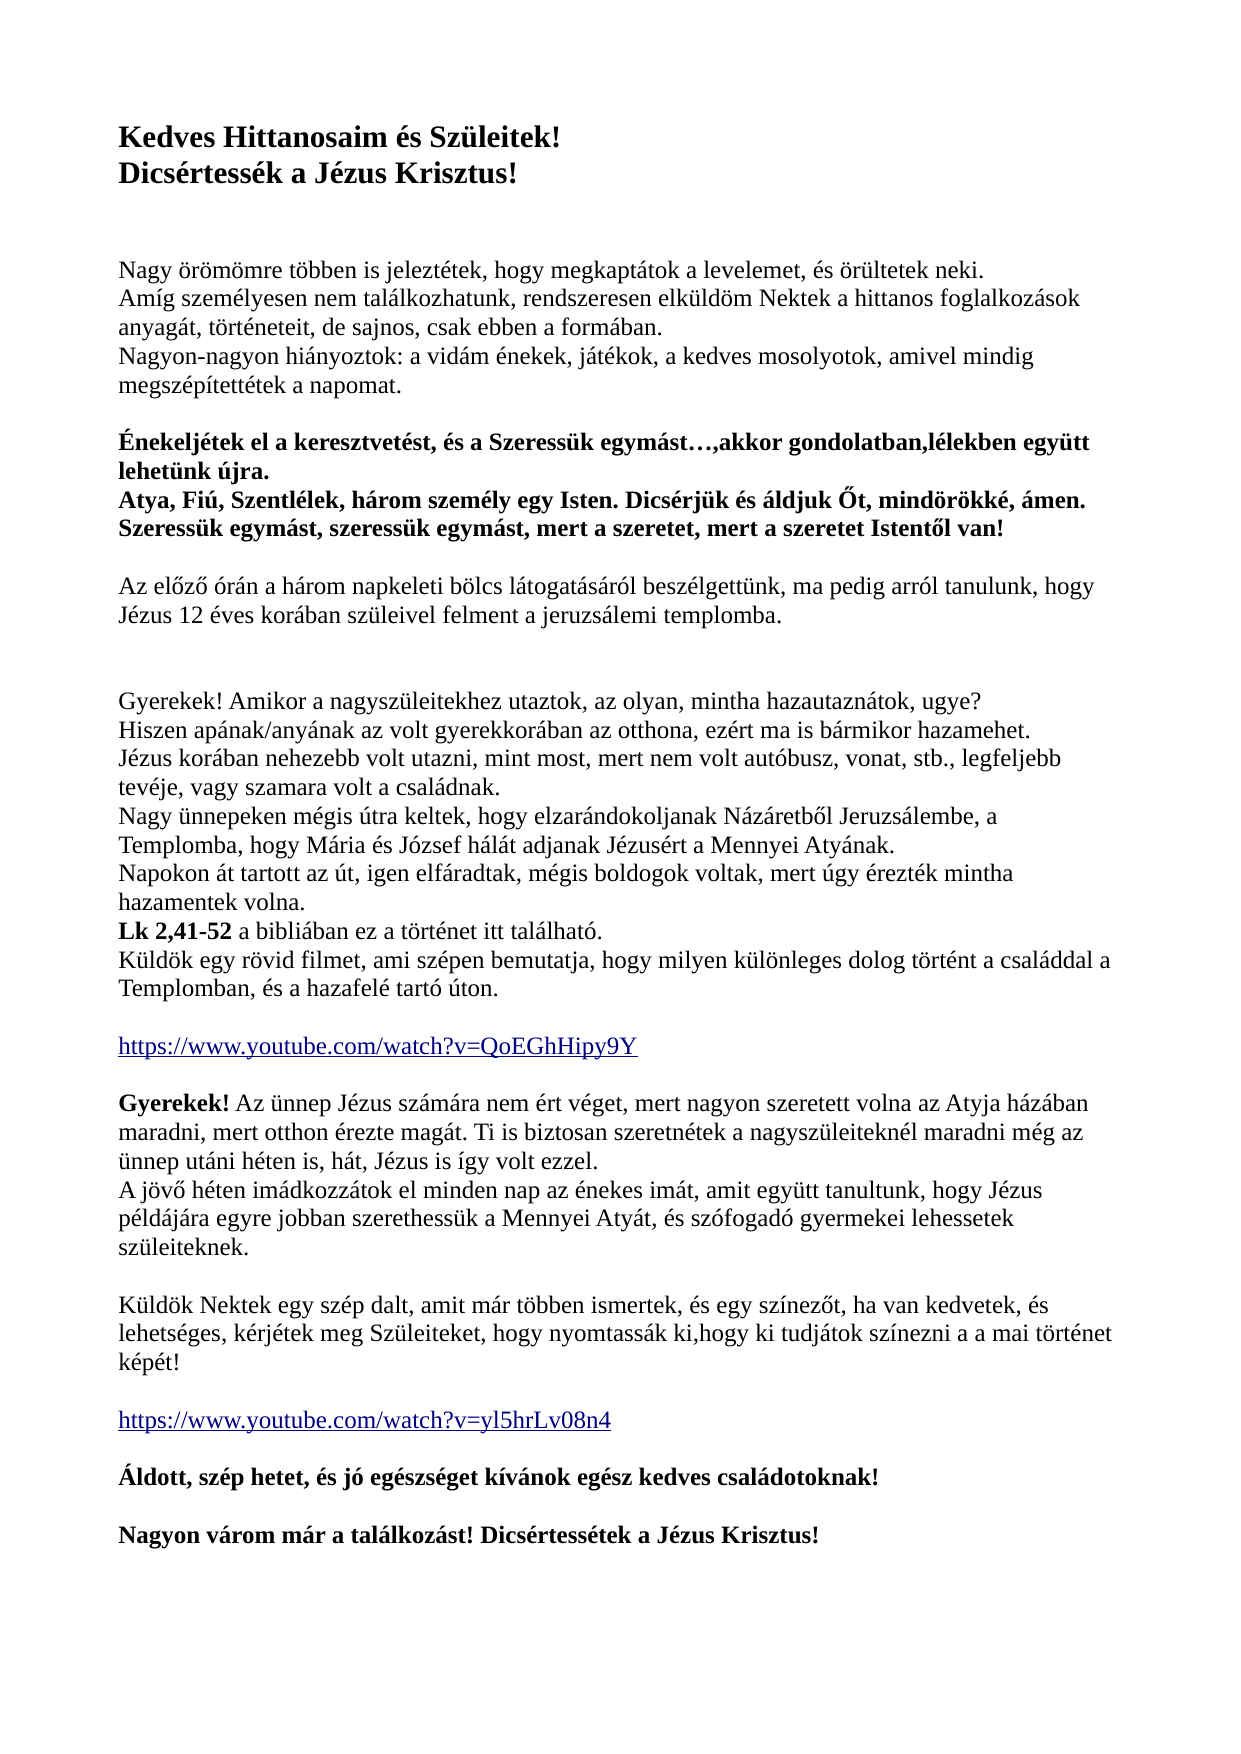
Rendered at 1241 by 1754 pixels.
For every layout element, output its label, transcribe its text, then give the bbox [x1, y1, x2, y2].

text Küldök Nektek egy szép dalt, amit már többen ismertek, és egy színezőt, ha van kedvetek, és lehetséges, kérjétek meg Szüleiteket, hogy nyomtassák ki,hogy ki tudjátok színezni a a mai történet képét! [118, 1290, 1122, 1376]
text Lk 2,41-52 a bibliában ez a történet itt található. [118, 916, 1122, 945]
text Küldök egy rövid filmet, ami szépen bemutatja, hogy milyen különleges dolog történt a családdal a Templomban, és a hazafelé tartó úton. [118, 945, 1122, 1002]
text Dicsértessék a Jézus Krisztus! [118, 154, 1122, 190]
text Kedves Hittanosaim és Szüleitek! [118, 118, 1122, 154]
text Napokon át tartott az út, igen elfáradtak, mégis boldogok voltak, mert úgy érezték mintha hazamentek volna. [118, 858, 1122, 916]
text https://www.youtube.com/watch?v=yl5hrLv08n4 [118, 1405, 1122, 1433]
text Énekeljétek el a keresztvetést, és a Szeressük egymást…,akkor gondolatban,lélekben együtt lehetünk újra. [118, 427, 1122, 485]
text A jövő héten imádkozzátok el minden nap az énekes imát, amit együtt tanultunk, hogy Jézus példájára egyre jobban szerethessük a Mennyei Atyát, és szófogadó gyermekei lehessetek szüleiteknek. [118, 1175, 1122, 1261]
text Atya, Fiú, Szentlélek, három személy egy Isten. Dicsérjük és áldjuk Őt, mindörökké, ámen. [118, 485, 1122, 513]
text Nagy ünnepeken mégis útra keltek, hogy elzarándokoljanak Názáretből Jeruzsálembe, a Templomba, hogy Mária és József hálát adjanak Jézusért a Mennyei Atyának. [118, 801, 1122, 858]
text Jézus korában nehezebb volt utazni, mint most, mert nem volt autóbusz, vonat, stb., legfeljebb tevéje, vagy szamara volt a családnak. [118, 743, 1122, 801]
text Hiszen apának/anyának az volt gyerekkorában az otthona, ezért ma is bármikor hazamehet. [118, 715, 1122, 743]
text https://www.youtube.com/watch?v=QoEGhHipy9Y [118, 1031, 1122, 1060]
text Áldott, szép hetet, és jó egészséget kívánok egész kedves családotoknak! [118, 1462, 1122, 1491]
text Gyerekek! Az ünnep Jézus számára nem ért véget, mert nagyon szeretett volna az Atyja házában maradni, mert otthon érezte magát. Ti is biztosan szeretnétek a nagyszüleiteknél maradni még az ünnep utáni héten is, hát, Jézus is így volt ezzel. [118, 1088, 1122, 1175]
text Amíg személyesen nem találkozhatunk, rendszeresen elküldöm Nektek a hittanos foglalkozások anyagát, történeteit, de sajnos, csak ebben a formában. [118, 283, 1122, 341]
text Az előző órán a három napkeleti bölcs látogatásáról beszélgettünk, ma pedig arról tanulunk, hogy Jézus 12 éves korában szüleivel felment a jeruzsálemi templomba. [118, 571, 1122, 628]
text Szeressük egymást, szeressük egymást, mert a szeretet, mert a szeretet Istentől van! [118, 513, 1122, 542]
text Nagyon-nagyon hiányoztok: a vidám énekek, játékok, a kedves mosolyotok, amivel mindig megszépítettétek a napomat. [118, 341, 1122, 398]
text Nagy örömömre többen is jeleztétek, hogy megkaptátok a levelemet, és örültetek neki. [118, 255, 1122, 283]
text Gyerekek! Amikor a nagyszüleitekhez utaztok, az olyan, mintha hazautaznátok, ugye? [118, 686, 1122, 715]
text Nagyon várom már a találkozást! Dicsértessétek a Jézus Krisztus! [118, 1520, 1122, 1548]
